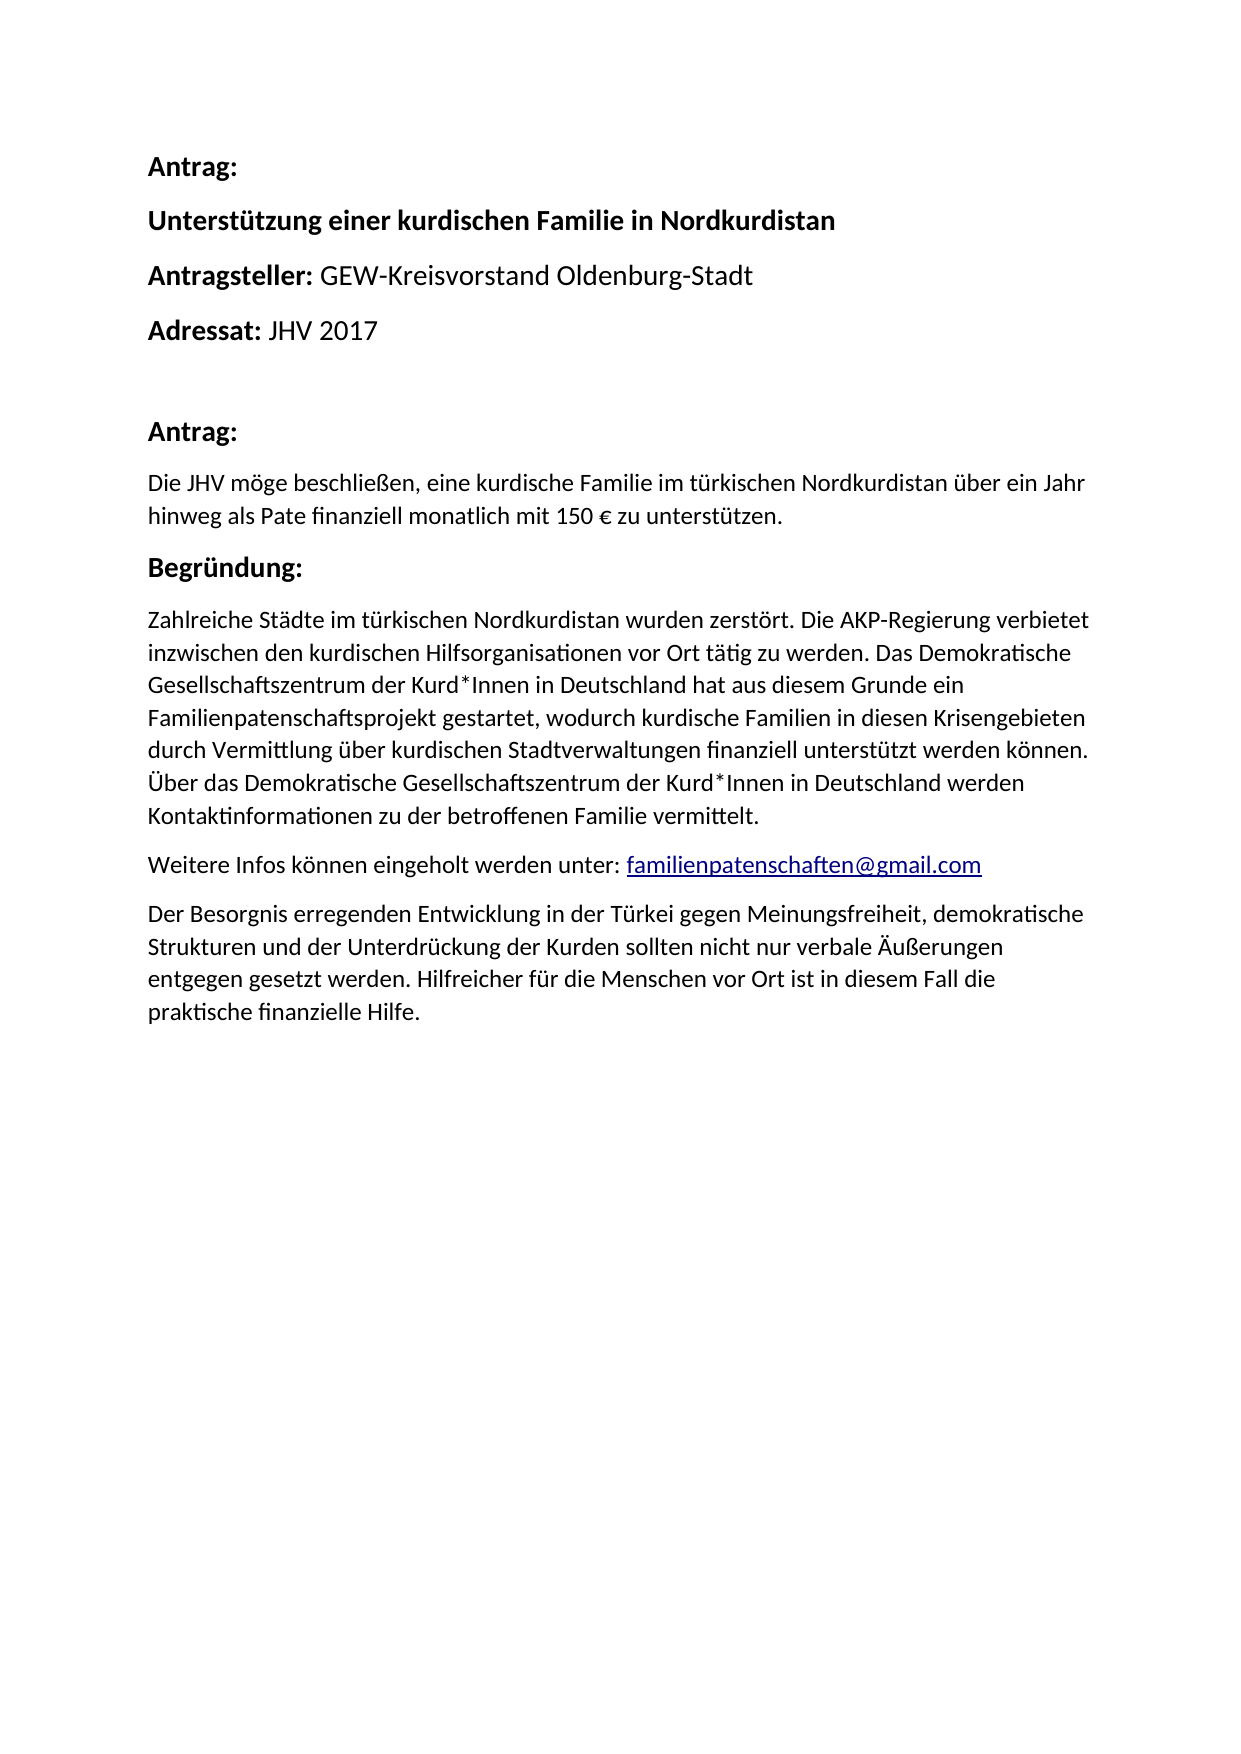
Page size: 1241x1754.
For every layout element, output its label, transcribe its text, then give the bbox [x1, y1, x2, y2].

text Unterstützung einer kurdischen Familie in Nordkurdistan [148, 202, 1093, 238]
text Antrag: [148, 413, 1093, 448]
text Antrag: [148, 148, 1093, 183]
text Die JHV möge beschließen, eine kurdische Familie im türkischen Nordkurdistan über ein Jahr hinweg als Pate finanziell monatlich mit 150 € zu unterstützen. [148, 468, 1093, 531]
text Antragsteller: GEW-Kreisvorstand Oldenburg-Stadt [148, 257, 1093, 293]
text Der Besorgnis erregenden Entwicklung in der Türkei gegen Meinungsfreiheit, demokratische Strukturen und der Unterdrückung der Kurden sollten nicht nur verbale Äußerungen entgegen gesetzt werden. Hilfreicher für die Menschen vor Ort ist in diesem Fall die praktische finanzielle Hilfe. [148, 898, 1093, 1027]
text Adressat: JHV 2017 [148, 312, 1093, 347]
text Begründung: [148, 549, 1093, 585]
text Weitere Infos können eingeholt werden unter: familienpatenschaften@gmail.com [148, 849, 1093, 879]
text Zahlreiche Städte im türkischen Nordkurdistan wurden zerstört. Die AKP-Regierung verbietet inzwischen den kurdischen Hilfsorganisationen vor Ort tätig zu werden. Das Demokratische Gesellschaftszentrum der Kurd*Innen in Deutschland hat aus diesem Grunde ein Familienpatenschaftsprojekt gestartet, wodurch kurdische Familien in diesen Krisengebieten durch Vermittlung über kurdischen Stadtverwaltungen finanziell unterstützt werden können. Über das Demokratische Gesellschaftszentrum der Kurd*Innen in Deutschland werden Kontaktinformationen zu der betroffenen Familie vermittelt. [148, 604, 1093, 830]
